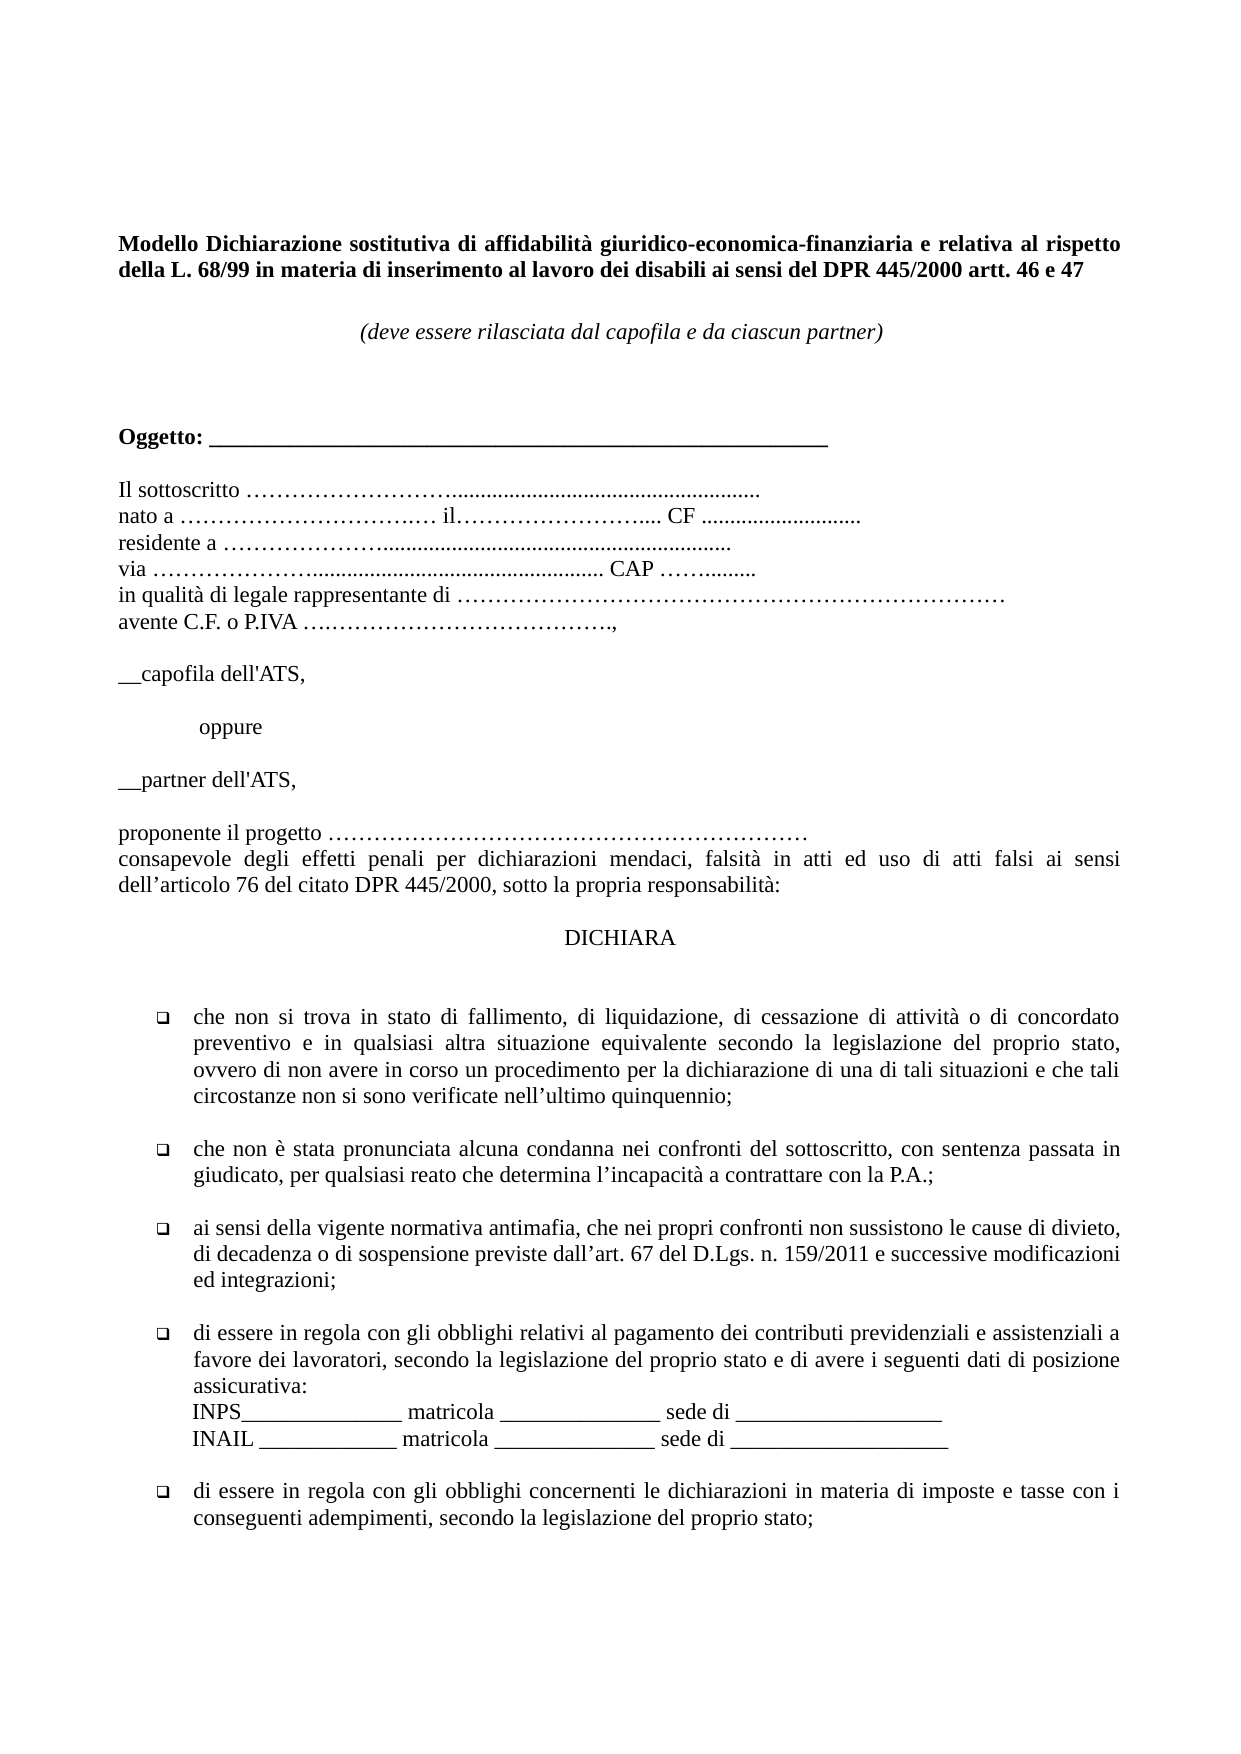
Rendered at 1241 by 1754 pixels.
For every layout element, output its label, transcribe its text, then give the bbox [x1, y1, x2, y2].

text INPS______________ matricola ______________ sede di __________________ [118, 1398, 1122, 1425]
subtitle Modello Dichiarazione sostitutiva di affidabilità giuridico-economica-finanziaria e relativa al rispetto della L. 68/99 in materia di inserimento al lavoro dei disabili ai sensi del DPR 445/2000 artt. 46 e 47 [118, 230, 1122, 283]
text avente C.F. o P.IVA ….………………………………., [118, 608, 1122, 634]
text proponente il progetto ……………………………………………………… [118, 818, 1122, 845]
text residente a …………………............................................................. [118, 529, 1122, 555]
text (deve essere rilasciata dal capofila e da ciascun partner) [118, 318, 1122, 344]
text consapevole degli effetti penali per dichiarazioni mendaci, falsità in atti ed uso di atti falsi ai sensi dell’articolo 76 del citato DPR 445/2000, sotto la propria responsabilità: [118, 845, 1122, 898]
list che non si trova in stato di fallimento, di liquidazione, di cessazione di attività o di concordato preventivo e in qualsiasi altra situazione equivalente secondo la legislazione del proprio stato, ovvero di non avere in corso un procedimento per la dichiarazione di una di tali situazioni e che tali circostanze non si sono verificate nell’ultimo quinquennio; [156, 1003, 1122, 1108]
text INAIL ____________ matricola ______________ sede di ___________________ [118, 1425, 1122, 1451]
text oppure [193, 713, 1122, 739]
text via …………………................................................... CAP ……......... [118, 555, 1122, 581]
list che non è stata pronunciata alcuna condanna nei confronti del sottoscritto, con sentenza passata in giudicato, per qualsiasi reato che determina l’incapacità a contrattare con la P.A.; [156, 1135, 1122, 1187]
list di essere in regola con gli obblighi relativi al pagamento dei contributi previdenziali e assistenziali a favore dei lavoratori, secondo la legislazione del proprio stato e di avere i seguenti dati di posizione assicurativa: [156, 1319, 1122, 1398]
list ai sensi della vigente normativa antimafia, che nei propri confronti non sussistono le cause di divieto, di decadenza o di sospensione previste dall’art. 67 del D.Lgs. n. 159/2011 e successive modificazioni ed integrazioni; [156, 1214, 1122, 1293]
text __partner dell'ATS, [118, 766, 1122, 792]
text nato a ………………………….… il…………………….... CF ............................ [118, 502, 1122, 529]
list di essere in regola con gli obblighi concernenti le dichiarazioni in materia di imposte e tasse con i conseguenti adempimenti, secondo la legislazione del proprio stato; [156, 1477, 1122, 1530]
text __capofila dell'ATS, [118, 660, 1122, 687]
text Il sottoscritto ………………………...................................................... [118, 476, 1122, 502]
text DICHIARA [118, 924, 1122, 950]
text in qualità di legale rappresentante di ……………………………………………………………… [118, 581, 1122, 608]
text Oggetto: ______________________________________________________ [118, 423, 1122, 449]
